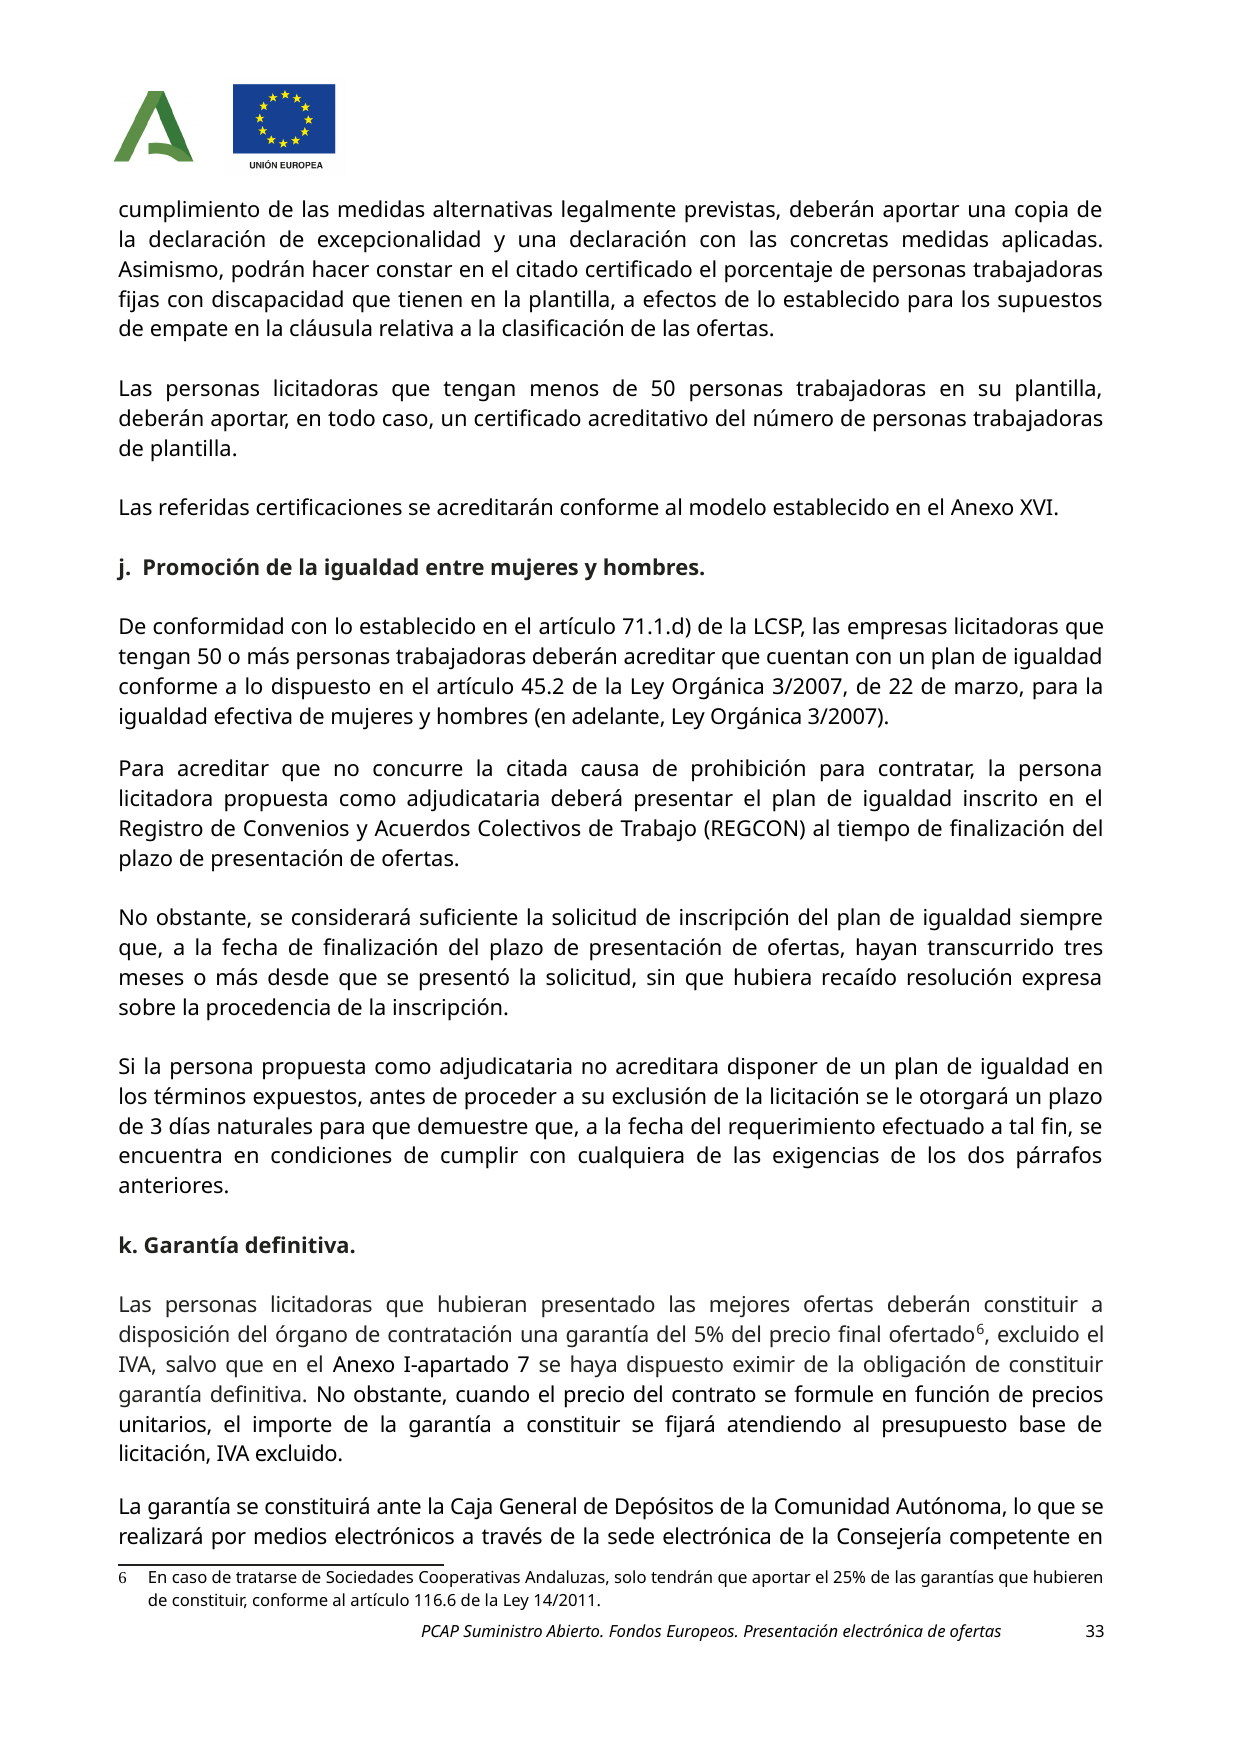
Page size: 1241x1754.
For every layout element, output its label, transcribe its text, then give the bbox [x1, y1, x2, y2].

text Las personas licitadoras que tengan menos de 50 personas trabajadoras en su plantilla, deberán aportar, en todo caso, un certificado acreditativo del número de personas trabajadoras de plantilla. [118, 373, 1104, 462]
picture [109, 86, 198, 166]
text cumplimiento de las medidas alternativas legalmente previstas, deberán aportar una copia de la declaración de excepcionalidad y una declaración con las concretas medidas aplicadas. Asimismo, podrán hacer constar en el citado certificado el porcentaje de personas trabajadoras fijas con discapacidad que tienen en la plantilla, a efectos de lo establecido para los supuestos de empate en la cláusula relativa a la clasificación de las ofertas. [118, 194, 1104, 343]
text En caso de tratarse de Sociedades Cooperativas Andaluzas, solo tendrán que aportar el 25% de las garantías que hubieren de constituir, conforme al artículo 116.6 de la Ley 14/2011. [118, 1566, 1104, 1611]
text Para acreditar que no concurre la citada causa de prohibición para contratar, la persona licitadora propuesta como adjudicataria deberá presentar el plan de igualdad inscrito en el Registro de Convenios y Acuerdos Colectivos de Trabajo (REGCON) al tiempo de finalización del plazo de presentación de ofertas. [118, 753, 1104, 872]
text La garantía se constituirá ante la Caja General de Depósitos de la Comunidad Autónoma, lo que se realizará por medios electrónicos a través de la sede electrónica de la Consejería competente en [118, 1491, 1104, 1551]
text j. Promoción de la igualdad entre mujeres y hombres. [118, 552, 1104, 582]
text No obstante, se considerará suficiente la solicitud de inscripción del plan de igualdad siempre que, a la fecha de finalización del plazo de presentación de ofertas, hayan transcurrido tres meses o más desde que se presentó la solicitud, sin que hubiera recaído resolución expresa sobre la procedencia de la inscripción. [118, 902, 1104, 1021]
text Si la persona propuesta como adjudicataria no acreditara disponer de un plan de igualdad en los términos expuestos, antes de proceder a su exclusión de la licitación se le otorgará un plazo de 3 días naturales para que demuestre que, a la fecha del requerimiento efectuado a tal fin, se encuentra en condiciones de cumplir con cualquiera de las exigencias de los dos párrafos anteriores. [118, 1051, 1104, 1200]
picture [221, 78, 347, 176]
text Las referidas certificaciones se acreditarán conforme al modelo establecido en el Anexo XVI. [118, 492, 1104, 522]
text k. Garantía definitiva. [118, 1230, 1104, 1260]
text De conformidad con lo establecido en el artículo 71.1.d) de la LCSP, las empresas licitadoras que tengan 50 o más personas trabajadoras deberán acreditar que cuentan con un plan de igualdad conforme a lo dispuesto en el artículo 45.2 de la Ley Orgánica 3/2007, de 22 de marzo, para la igualdad efectiva de mujeres y hombres (en adelante, Ley Orgánica 3/2007). [118, 611, 1104, 731]
text Las personas licitadoras que hubieran presentado las mejores ofertas deberán constituir a disposición del órgano de contratación una garantía del 5% del precio final ofertado, excluido el IVA, salvo que en el Anexo I-apartado 7 se haya dispuesto eximir de la obligación de constituir garantía definitiva. No obstante, cuando el precio del contrato se formule en función de precios unitarios, el importe de la garantía a constituir se fijará atendiendo al presupuesto base de licitación, IVA excluido. [118, 1289, 1104, 1468]
